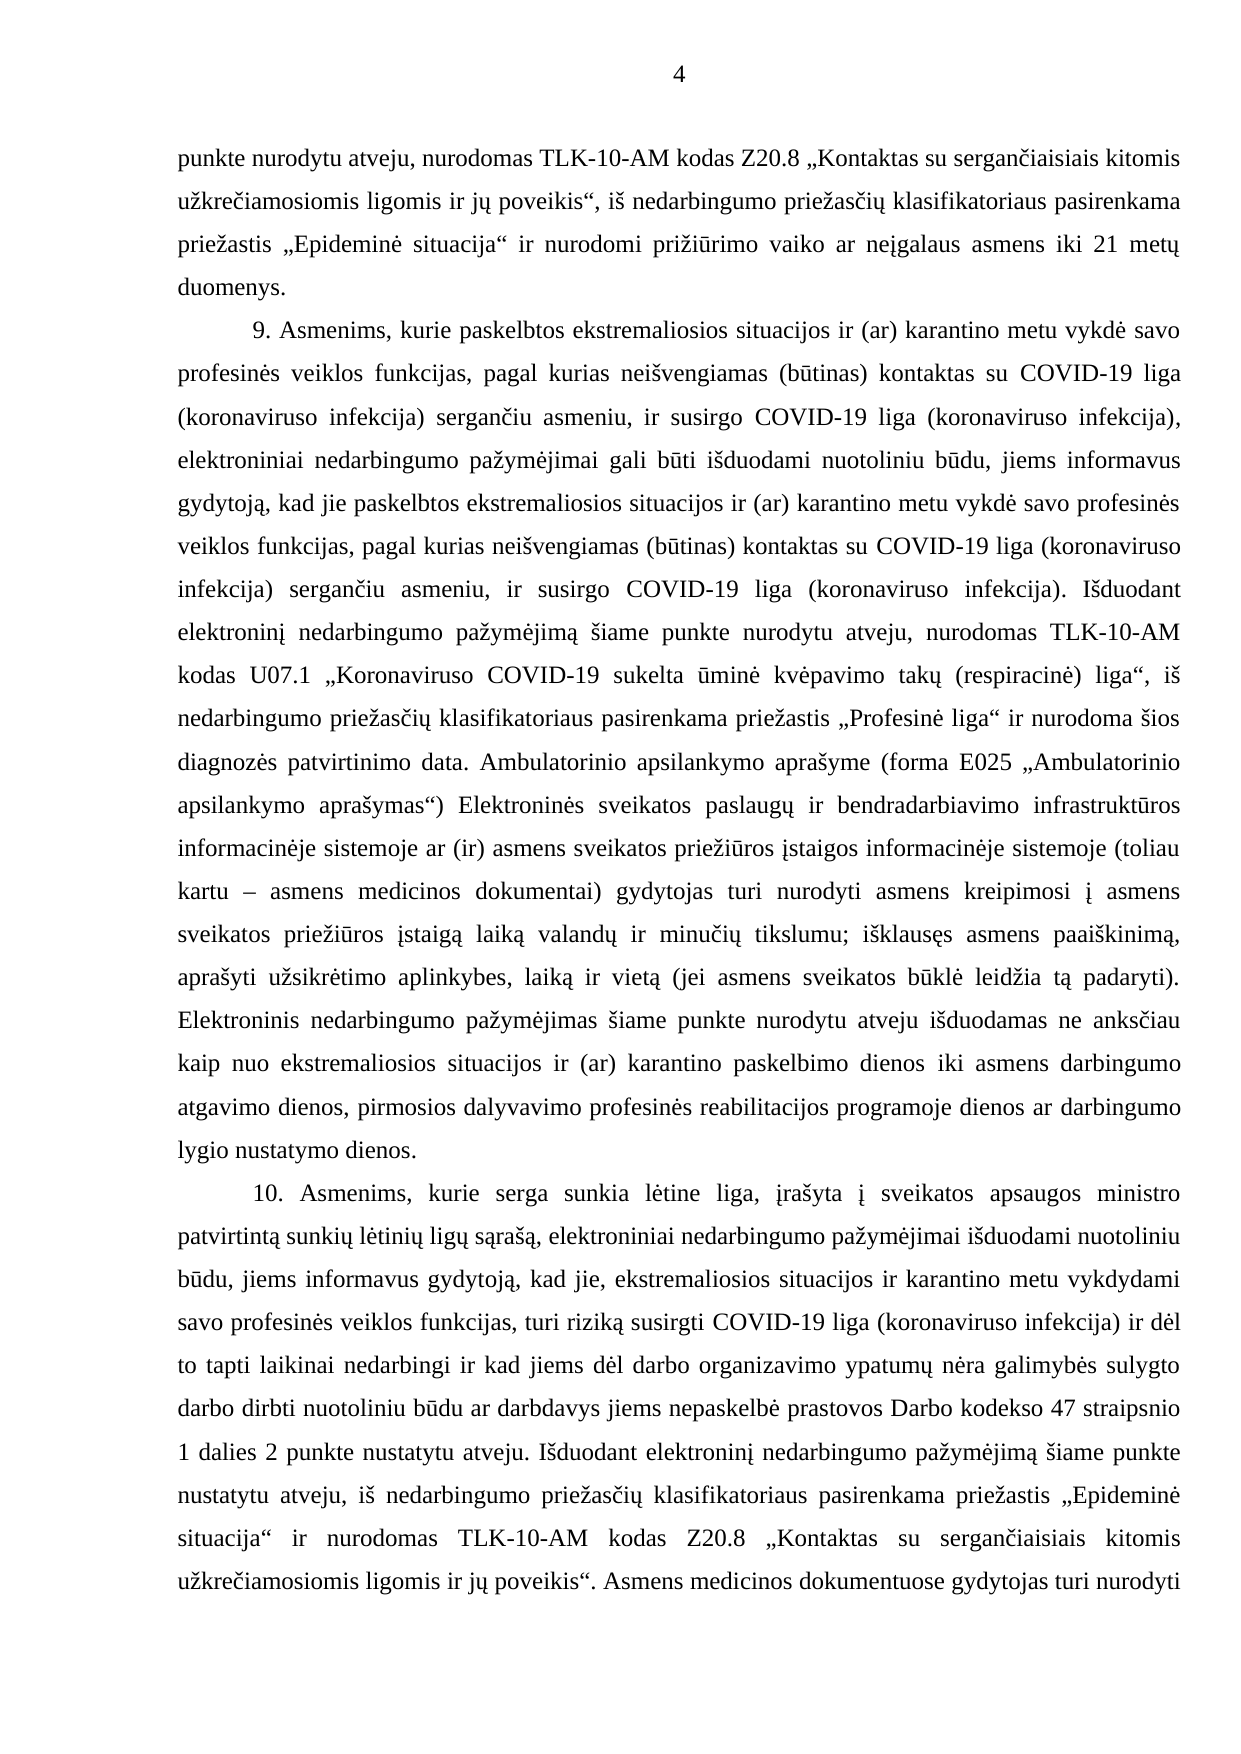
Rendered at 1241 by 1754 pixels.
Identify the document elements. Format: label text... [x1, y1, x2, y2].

text 10. Asmenims, kurie serga sunkia lėtine liga, įrašyta į sveikatos apsaugos ministro patvirtintą sunkių lėtinių ligų sąrašą, elektroniniai nedarbingumo pažymėjimai išduodami nuotoliniu būdu, jiems informavus gydytoją, kad jie, ekstremaliosios situacijos ir karantino metu vykdydami savo profesinės veiklos funkcijas, turi riziką susirgti COVID-19 liga (koronaviruso infekcija) ir dėl to tapti laikinai nedarbingi ir kad jiems dėl darbo organizavimo ypatumų nėra galimybės sulygto darbo dirbti nuotoliniu būdu ar darbdavys jiems nepaskelbė prastovos Darbo kodekso 47 straipsnio 1 dalies 2 punkte nustatytu atveju. Išduodant elektroninį nedarbingumo pažymėjimą šiame punkte nustatytu atveju, iš nedarbingumo priežasčių klasifikatoriaus pasirenkama priežastis „Epideminė situacija“ ir nurodomas TLK-10-AM kodas Z20.8 „Kontaktas su sergančiaisiais kitomis užkrečiamosiomis ligomis ir jų poveikis“. Asmens medicinos dokumentuose gydytojas turi nurodyti [177, 1178, 1181, 1595]
text punkte nurodytu atveju, nurodomas TLK-10-AM kodas Z20.8 „Kontaktas su sergančiaisiais kitomis užkrečiamosiomis ligomis ir jų poveikis“, iš nedarbingumo priežasčių klasifikatoriaus pasirenkama priežastis „Epideminė situacija“ ir nurodomi prižiūrimo vaiko ar neįgalaus asmens iki 21 metų duomenys. [177, 143, 1181, 301]
text 9. Asmenims, kurie paskelbtos ekstremaliosios situacijos ir (ar) karantino metu vykdė savo profesinės veiklos funkcijas, pagal kurias neišvengiamas (būtinas) kontaktas su COVID-19 liga (koronaviruso infekcija) sergančiu asmeniu, ir susirgo COVID-19 liga (koronaviruso infekcija), elektroniniai nedarbingumo pažymėjimai gali būti išduodami nuotoliniu būdu, jiems informavus gydytoją, kad jie paskelbtos ekstremaliosios situacijos ir (ar) karantino metu vykdė savo profesinės veiklos funkcijas, pagal kurias neišvengiamas (būtinas) kontaktas su COVID-19 liga (koronaviruso infekcija) sergančiu asmeniu, ir susirgo COVID-19 liga (koronaviruso infekcija). Išduodant elektroninį nedarbingumo pažymėjimą šiame punkte nurodytu atveju, nurodomas TLK-10-AM kodas U07.1 „Koronaviruso COVID-19 sukelta ūminė kvėpavimo takų (respiracinė) liga“, iš nedarbingumo priežasčių klasifikatoriaus pasirenkama priežastis „Profesinė liga“ ir nurodoma šios diagnozės patvirtinimo data. Ambulatorinio apsilankymo aprašyme (forma E025 „Ambulatorinio apsilankymo aprašymas“) Elektroninės sveikatos paslaugų ir bendradarbiavimo infrastruktūros informacinėje sistemoje ar (ir) asmens sveikatos priežiūros įstaigos informacinėje sistemoje (toliau kartu – asmens medicinos dokumentai) gydytojas turi nurodyti asmens kreipimosi į asmens sveikatos priežiūros įstaigą laiką valandų ir minučių tikslumu; išklausęs asmens paaiškinimą, aprašyti užsikrėtimo aplinkybes, laiką ir vietą (jei asmens sveikatos būklė leidžia tą padaryti). Elektroninis nedarbingumo pažymėjimas šiame punkte nurodytu atveju išduodamas ne anksčiau kaip nuo ekstremaliosios situacijos ir (ar) karantino paskelbimo dienos iki asmens darbingumo atgavimo dienos, pirmosios dalyvavimo profesinės reabilitacijos programoje dienos ar darbingumo lygio nustatymo dienos. [177, 315, 1181, 1163]
